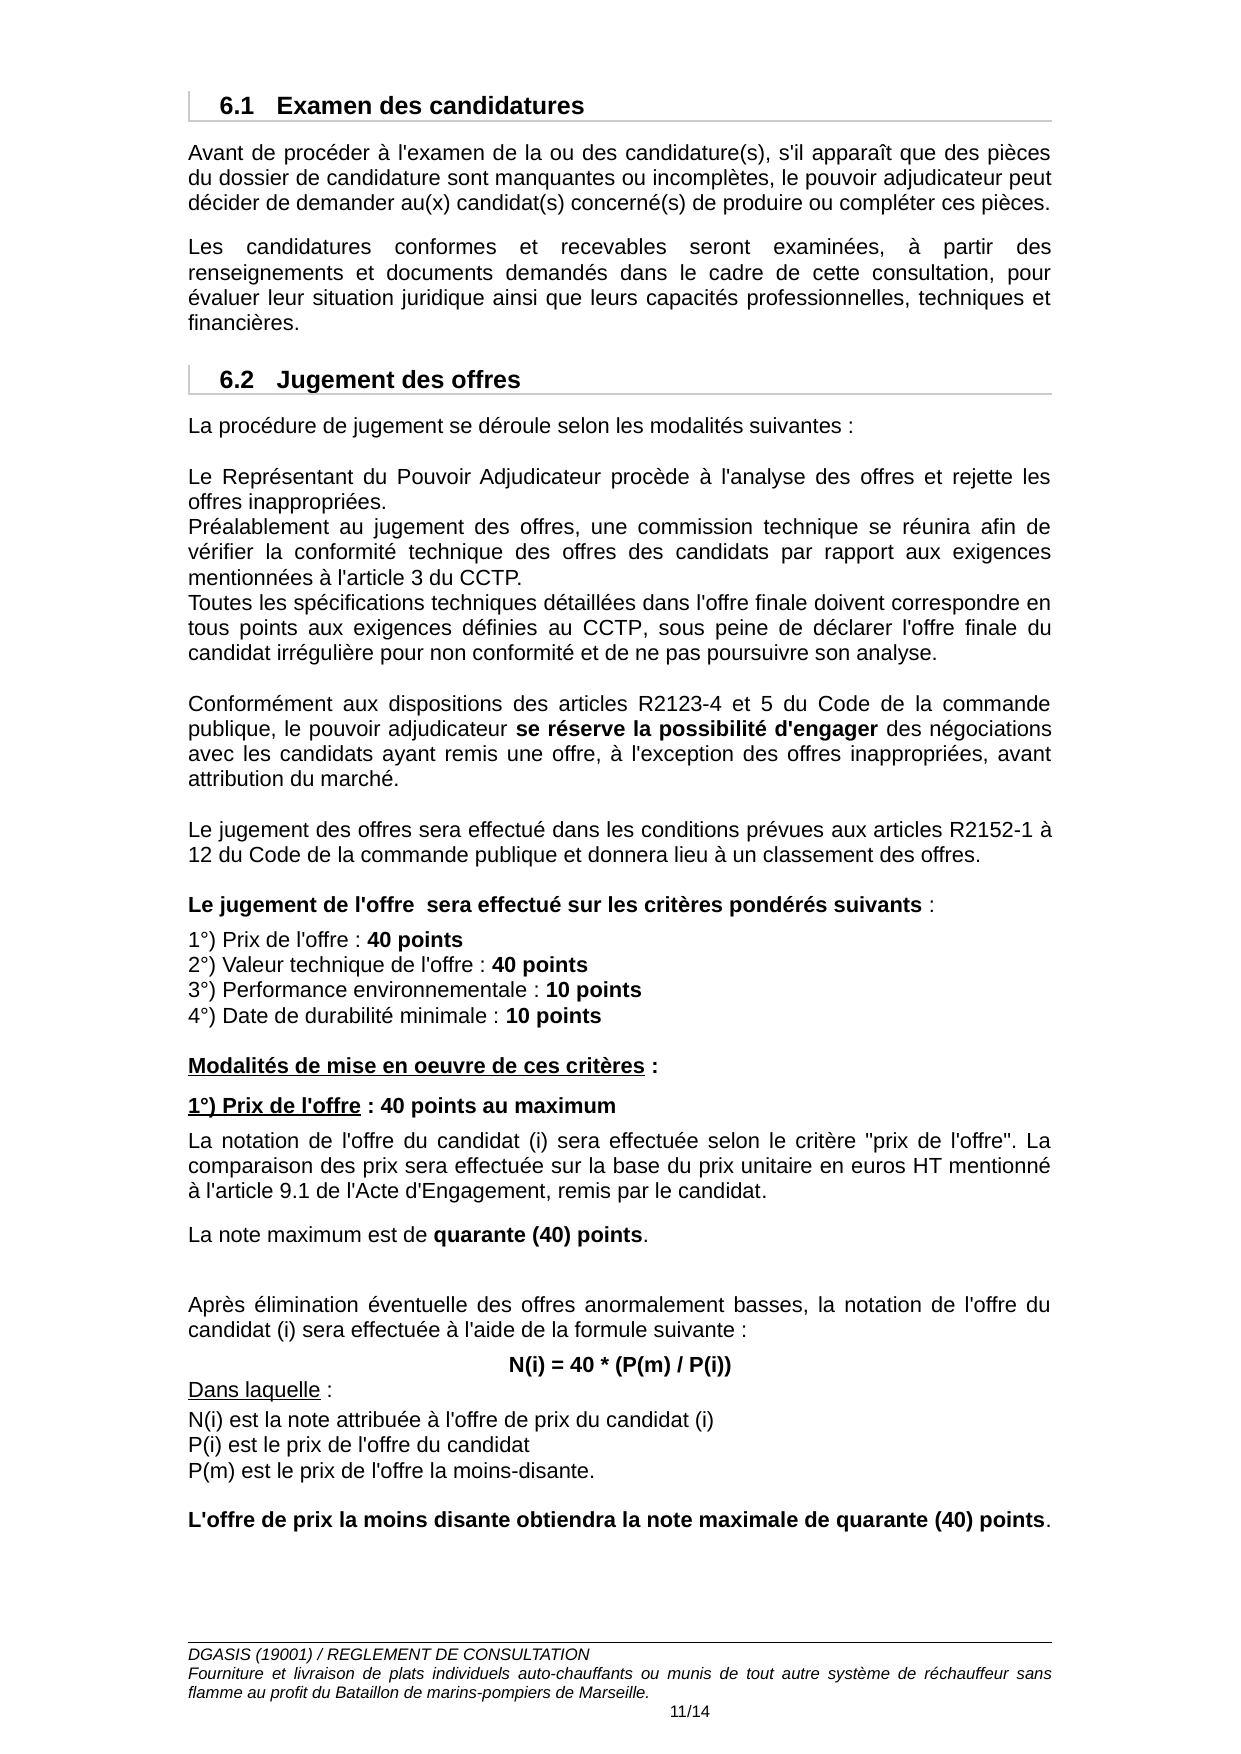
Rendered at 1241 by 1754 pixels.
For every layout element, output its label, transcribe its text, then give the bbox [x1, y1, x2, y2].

text Le jugement de l'offre sera effectué sur les critères pondérés suivants : [188, 892, 1052, 917]
text Les candidatures conformes et recevables seront examinées, à partir des renseignements et documents demandés dans le cadre de cette consultation, pour évaluer leur situation juridique ainsi que leurs capacités professionnelles, techniques et financières. [188, 234, 1052, 335]
text 2°) Valeur technique de l'offre : 40 points [188, 952, 1052, 977]
text La note maximum est de quarante (40) points. [188, 1222, 1052, 1247]
text La procédure de jugement se déroule selon les modalités suivantes : [188, 413, 1052, 438]
text Après élimination éventuelle des offres anormalement basses, la notation de l'offre du candidat (i) sera effectuée à l'aide de la formule suivante : [188, 1292, 1052, 1342]
text L'offre de prix la moins disante obtiendra la note maximale de quarante (40) points. [188, 1507, 1052, 1532]
text 1°) Prix de l'offre : 40 points au maximum [188, 1093, 1052, 1118]
text P(m) est le prix de l'offre la moins-disante. [188, 1458, 1052, 1483]
text P(i) est le prix de l'offre du candidat [188, 1432, 1052, 1458]
text 3°) Performance environnementale : 10 points [188, 977, 1052, 1003]
text 1°) Prix de l'offre : 40 points [188, 927, 1052, 952]
text Toutes les spécifications techniques détaillées dans l'offre finale doivent correspondre en tous points aux exigences définies au CCTP, sous peine de déclarer l'offre finale du candidat irrégulière pour non conformité et de ne pas poursuivre son analyse. [188, 589, 1052, 665]
text N(i) = 40 * (P(m) / P(i)) [188, 1352, 1052, 1377]
subtitle Jugement des offres [188, 364, 1052, 393]
text Modalités de mise en oeuvre de ces critères : [188, 1053, 1052, 1078]
text La notation de l'offre du candidat (i) sera effectuée selon le critère "prix de l'offre". La comparaison des prix sera effectuée sur la base du prix unitaire en euros HT mentionné à l'article 9.1 de l'Acte d'Engagement, remis par le candidat. [188, 1127, 1052, 1203]
text Dans laquelle : [188, 1377, 1052, 1402]
text 4°) Date de durabilité minimale : 10 points [188, 1003, 1052, 1028]
list Préalablement au jugement des offres, une commission technique se réunira afin de vérifier la conformité technique des offres des candidats par rapport aux exigences mentionnées à l'article 3 du CCTP. [188, 514, 1052, 589]
subtitle Examen des candidatures [190, 91, 1052, 120]
text Conformément aux dispositions des articles R2123-4 et 5 du Code de la commande publique, le pouvoir adjudicateur se réserve la possibilité d'engager des négociations avec les candidats ayant remis une offre, à l'exception des offres inappropriées, avant attribution du marché. [188, 690, 1052, 791]
text Avant de procéder à l'examen de la ou des candidature(s), s'il apparaît que des pièces du dossier de candidature sont manquantes ou incomplètes, le pouvoir adjudicateur peut décider de demander au(x) candidat(s) concerné(s) de produire ou compléter ces pièces. [188, 139, 1052, 215]
text N(i) est la note attribuée à l'offre de prix du candidat (i) [188, 1407, 1052, 1432]
text Le jugement des offres sera effectué dans les conditions prévues aux articles R2152-1 à 12 du Code de la commande publique et donnera lieu à un classement des offres. [188, 816, 1052, 867]
list Le Représentant du Pouvoir Adjudicateur procède à l'analyse des offres et rejette les offres inappropriées. [188, 463, 1052, 514]
